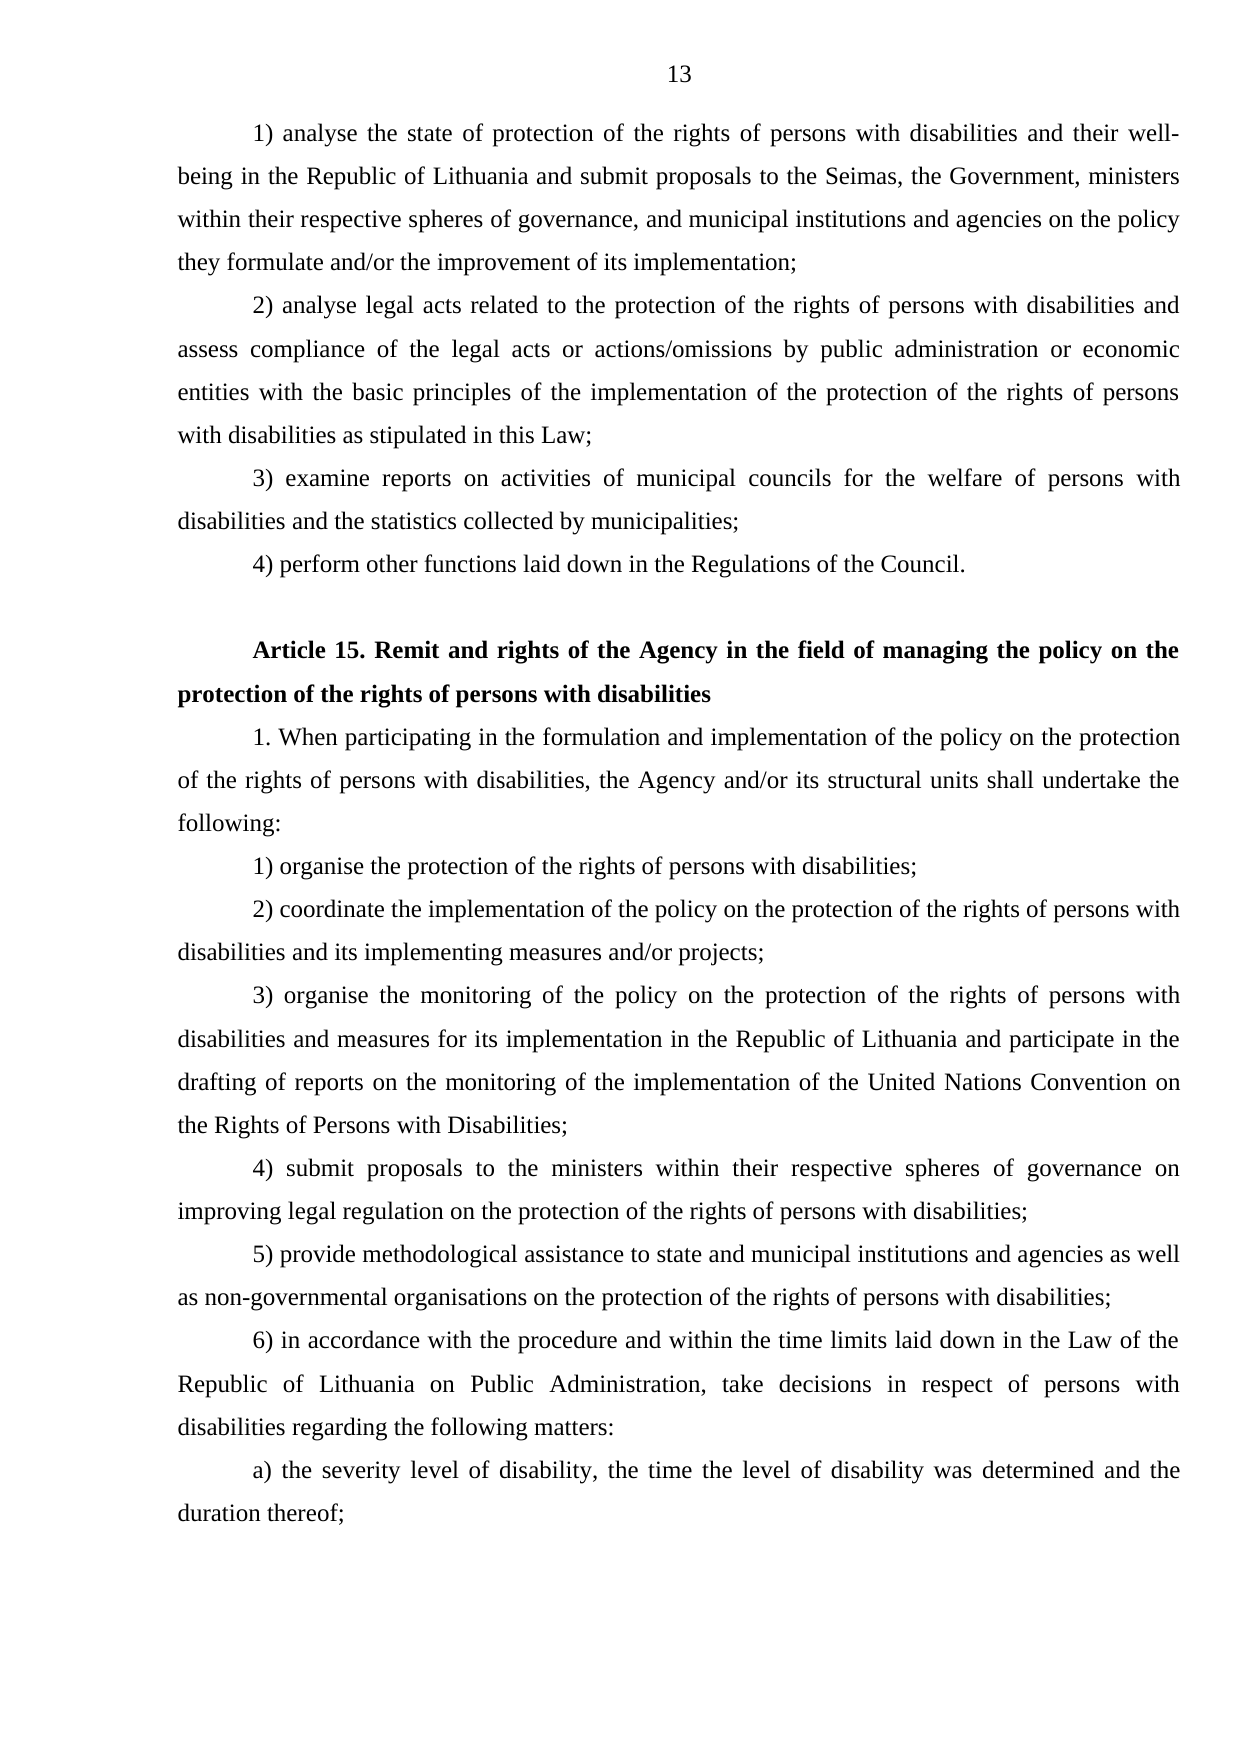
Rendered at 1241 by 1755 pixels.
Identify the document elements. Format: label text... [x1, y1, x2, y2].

text 2) coordinate the implementation of the policy on the protection of the rights of persons with disabilities and its implementing measures and/or projects; [177, 894, 1181, 966]
text Article 15. Remit and rights of the Agency in the field of managing the policy on the protection of the rights of persons with disabilities [177, 636, 1181, 707]
text 4) perform other functions laid down in the Regulations of the Council. [177, 549, 1181, 578]
text 2) analyse legal acts related to the protection of the rights of persons with disabilities and assess compliance of the legal acts or actions/omissions by public administration or economic entities with the basic principles of the implementation of the protection of the rights of persons with disabilities as stipulated in this Law; [177, 291, 1181, 449]
text 6) in accordance with the procedure and within the time limits laid down in the Law of the Republic of Lithuania on Public Administration, take decisions in respect of persons with disabilities regarding the following matters: [177, 1326, 1181, 1441]
text 1) analyse the state of protection of the rights of persons with disabilities and their well-being in the Republic of Lithuania and submit proposals to the Seimas, the Government, ministers within their respective spheres of governance, and municipal institutions and agencies on the policy they formulate and/or the improvement of its implementation; [177, 118, 1181, 276]
text 5) provide methodological assistance to state and municipal institutions and agencies as well as non-governmental organisations on the protection of the rights of persons with disabilities; [177, 1239, 1181, 1311]
text 3) examine reports on activities of municipal councils for the welfare of persons with disabilities and the statistics collected by municipalities; [177, 463, 1181, 535]
text 1. When participating in the formulation and implementation of the policy on the protection of the rights of persons with disabilities, the Agency and/or its structural units shall undertake the following: [177, 722, 1181, 837]
text 4) submit proposals to the ministers within their respective spheres of governance on improving legal regulation on the protection of the rights of persons with disabilities; [177, 1153, 1181, 1225]
text a) the severity level of disability, the time the level of disability was determined and the duration thereof; [177, 1455, 1181, 1527]
text 3) organise the monitoring of the policy on the protection of the rights of persons with disabilities and measures for its implementation in the Republic of Lithuania and participate in the drafting of reports on the monitoring of the implementation of the United Nations Convention on the Rights of Persons with Disabilities; [177, 981, 1181, 1139]
text 1) organise the protection of the rights of persons with disabilities; [177, 851, 1181, 880]
